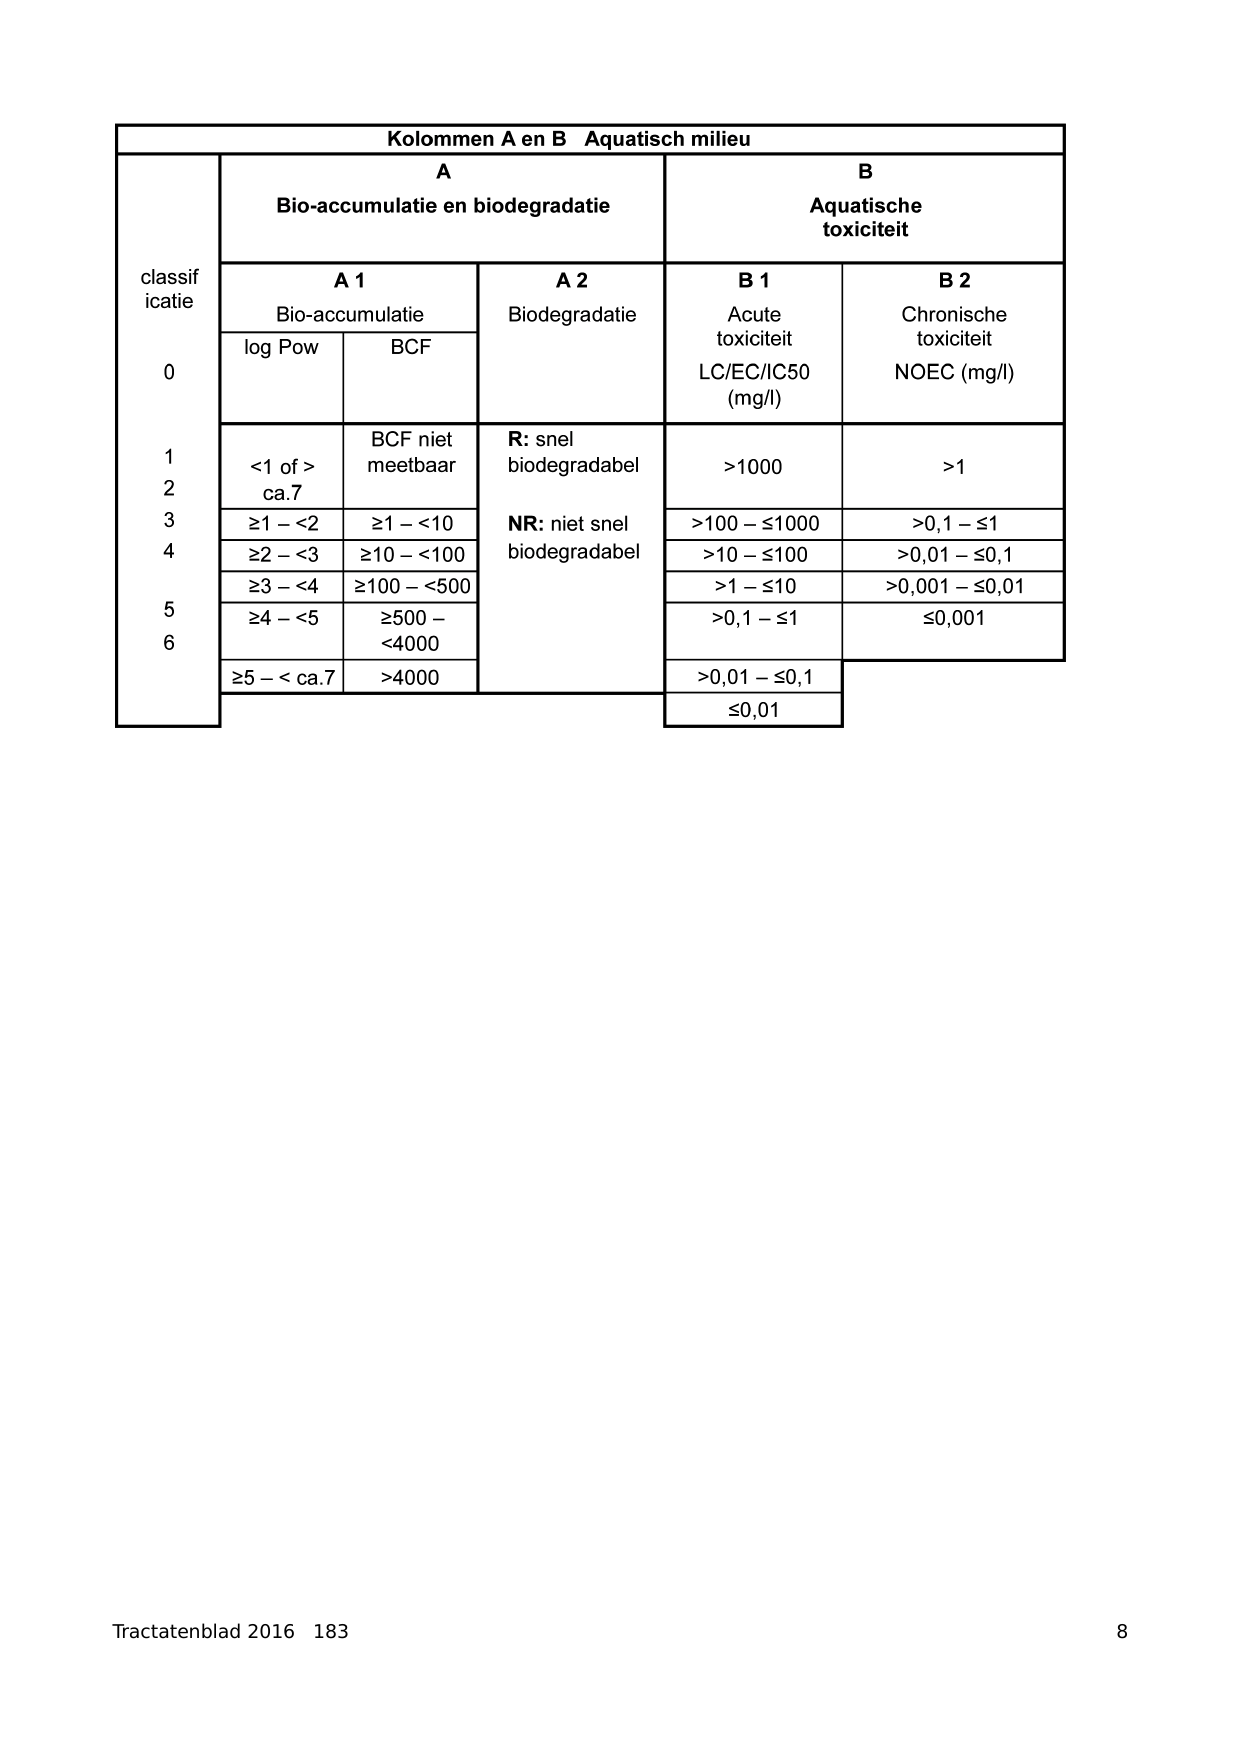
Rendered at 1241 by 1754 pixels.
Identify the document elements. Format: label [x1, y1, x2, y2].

picture [112, 121, 1069, 730]
